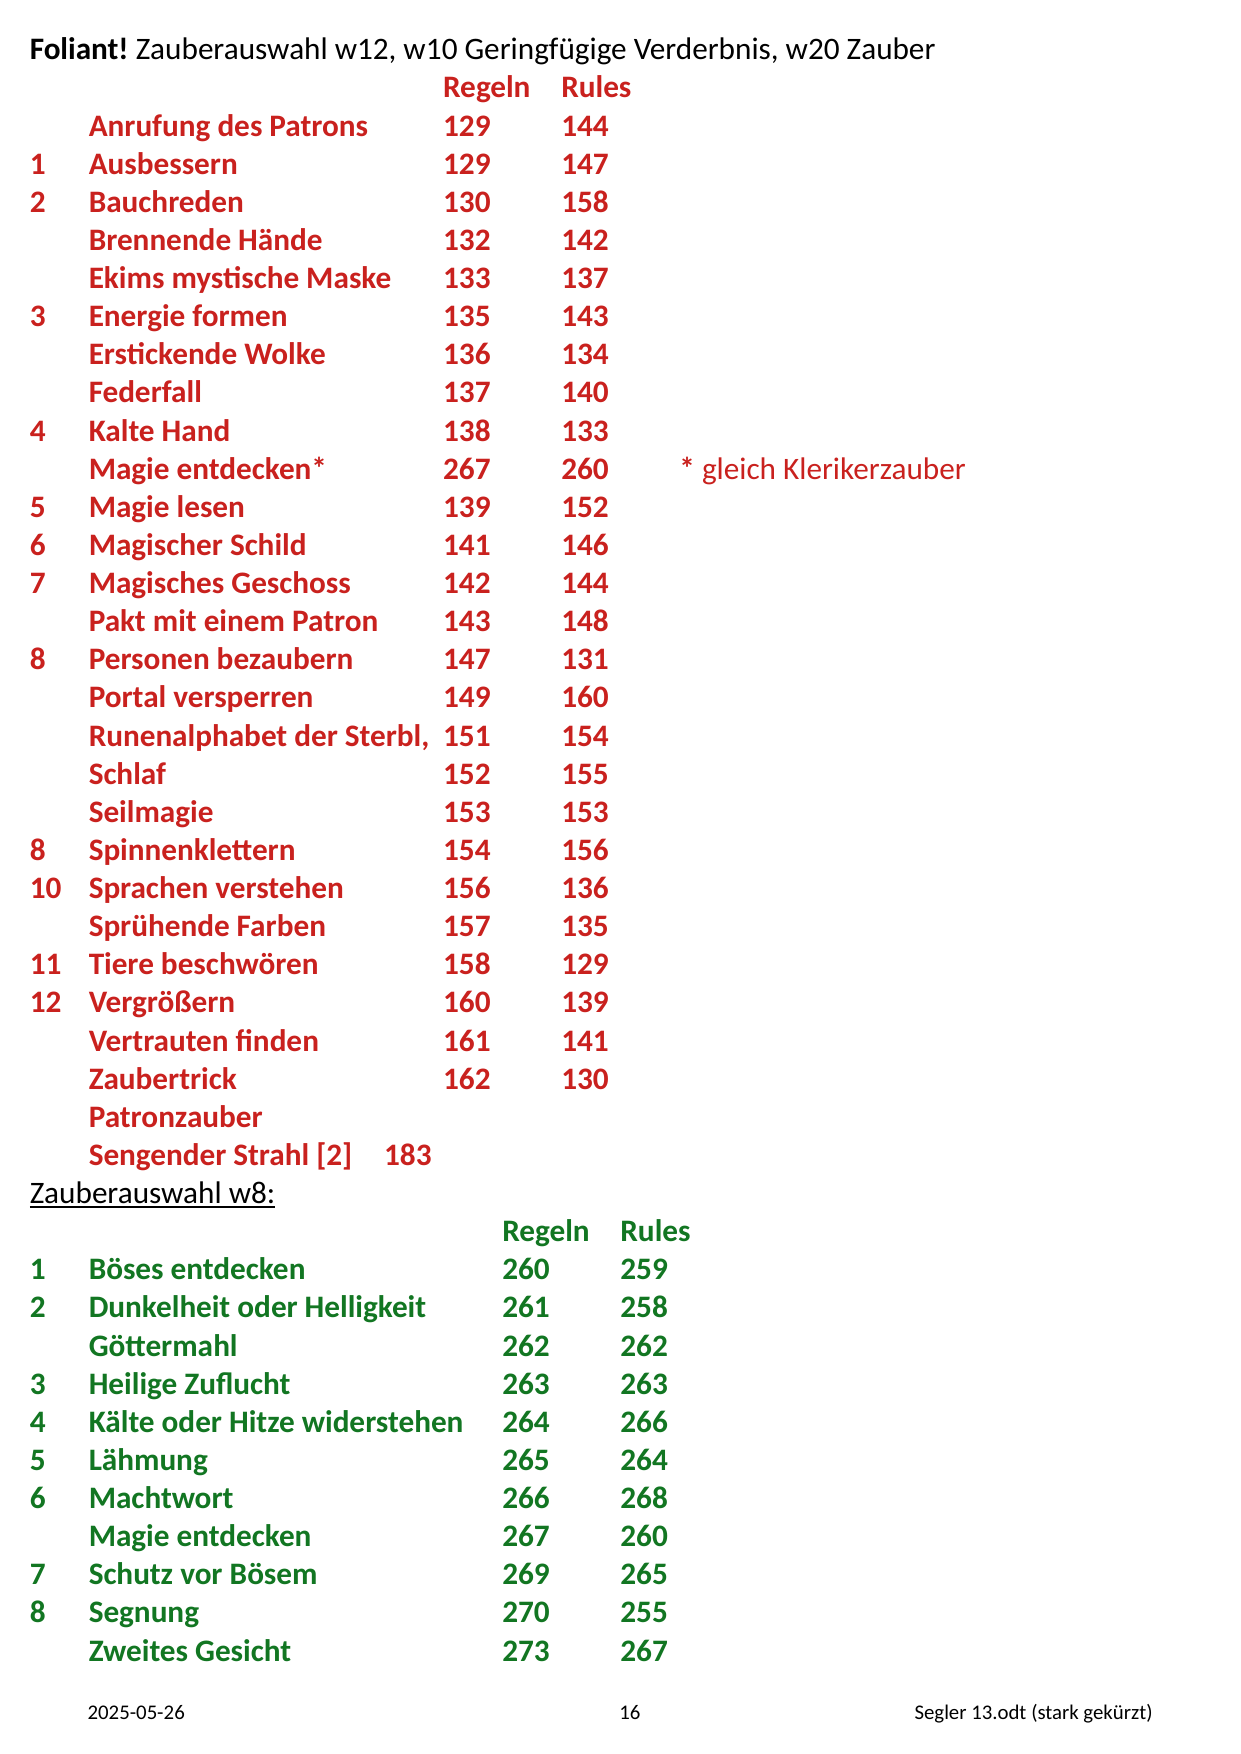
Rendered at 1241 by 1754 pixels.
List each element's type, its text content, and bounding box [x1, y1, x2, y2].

text Foliant! Zauberauswahl w12, w10 Geringfügige Verderbnis, w20 Zauber [29, 29, 1211, 68]
text Magie entdecken* 267 260 * gleich Klerikerzauber [29, 449, 1211, 487]
text 4 Kalte Hand 138 133 [29, 411, 1211, 449]
text Schlaf 152 155 [29, 754, 1211, 792]
text 5 Lähmung 265 264 [29, 1440, 1211, 1478]
text Göttermahl 262 262 [29, 1326, 1211, 1364]
text 7 Schutz vor Bösem 269 265 [29, 1554, 1211, 1593]
text 11 Tiere beschwören 158 129 [29, 944, 1211, 983]
text Sengender Strahl [2] 183 [29, 1135, 1211, 1173]
text Sprühende Farben 157 135 [29, 906, 1211, 944]
text 12 Vergrößern 160 139 [29, 983, 1211, 1021]
text Anrufung des Patrons 129 144 [29, 106, 1211, 144]
text Magie entdecken 267 260 [29, 1516, 1211, 1554]
text Erstickende Wolke 136 134 [29, 334, 1211, 373]
text Brennende Hände 132 142 [29, 220, 1211, 258]
text 8 Personen bezaubern 147 131 [29, 639, 1211, 678]
text Vertrauten finden 161 141 [29, 1021, 1211, 1059]
text 2 Bauchreden 130 158 [29, 182, 1211, 220]
text 8 Spinnenklettern 154 156 [29, 830, 1211, 868]
text 7 Magisches Geschoss 142 144 [29, 563, 1211, 601]
text 3 Energie formen 135 143 [29, 296, 1211, 334]
text Zaubertrick 162 130 [29, 1059, 1211, 1097]
text 2 Dunkelheit oder Helligkeit 261 258 [29, 1288, 1211, 1326]
text Runenalphabet der Sterbl, 151 154 [29, 716, 1211, 754]
text 1 Ausbessern 129 147 [29, 144, 1211, 182]
text Portal versperren 149 160 [29, 678, 1211, 716]
text Ekims mystische Maske 133 137 [29, 258, 1211, 296]
text Regeln Rules [29, 68, 1211, 106]
text Zauberauswahl w8: [29, 1173, 1211, 1211]
text 6 Machtwort 266 268 [29, 1478, 1211, 1516]
text Regeln Rules [29, 1211, 1211, 1249]
text Pakt mit einem Patron 143 148 [29, 601, 1211, 639]
text 1 Böses entdecken 260 259 [29, 1249, 1211, 1288]
text 6 Magischer Schild 141 146 [29, 525, 1211, 563]
text 3 Heilige Zuflucht 263 263 [29, 1364, 1211, 1402]
text Seilmagie 153 153 [29, 792, 1211, 830]
text Zweites Gesicht 273 267 [29, 1631, 1211, 1669]
text 8 Segnung 270 255 [29, 1593, 1211, 1631]
text 10 Sprachen verstehen 156 136 [29, 868, 1211, 906]
text 4 Kälte oder Hitze widerstehen 264 266 [29, 1402, 1211, 1440]
text Patronzauber [29, 1097, 1211, 1135]
text Federfall 137 140 [29, 373, 1211, 411]
text 5 Magie lesen 139 152 [29, 487, 1211, 525]
